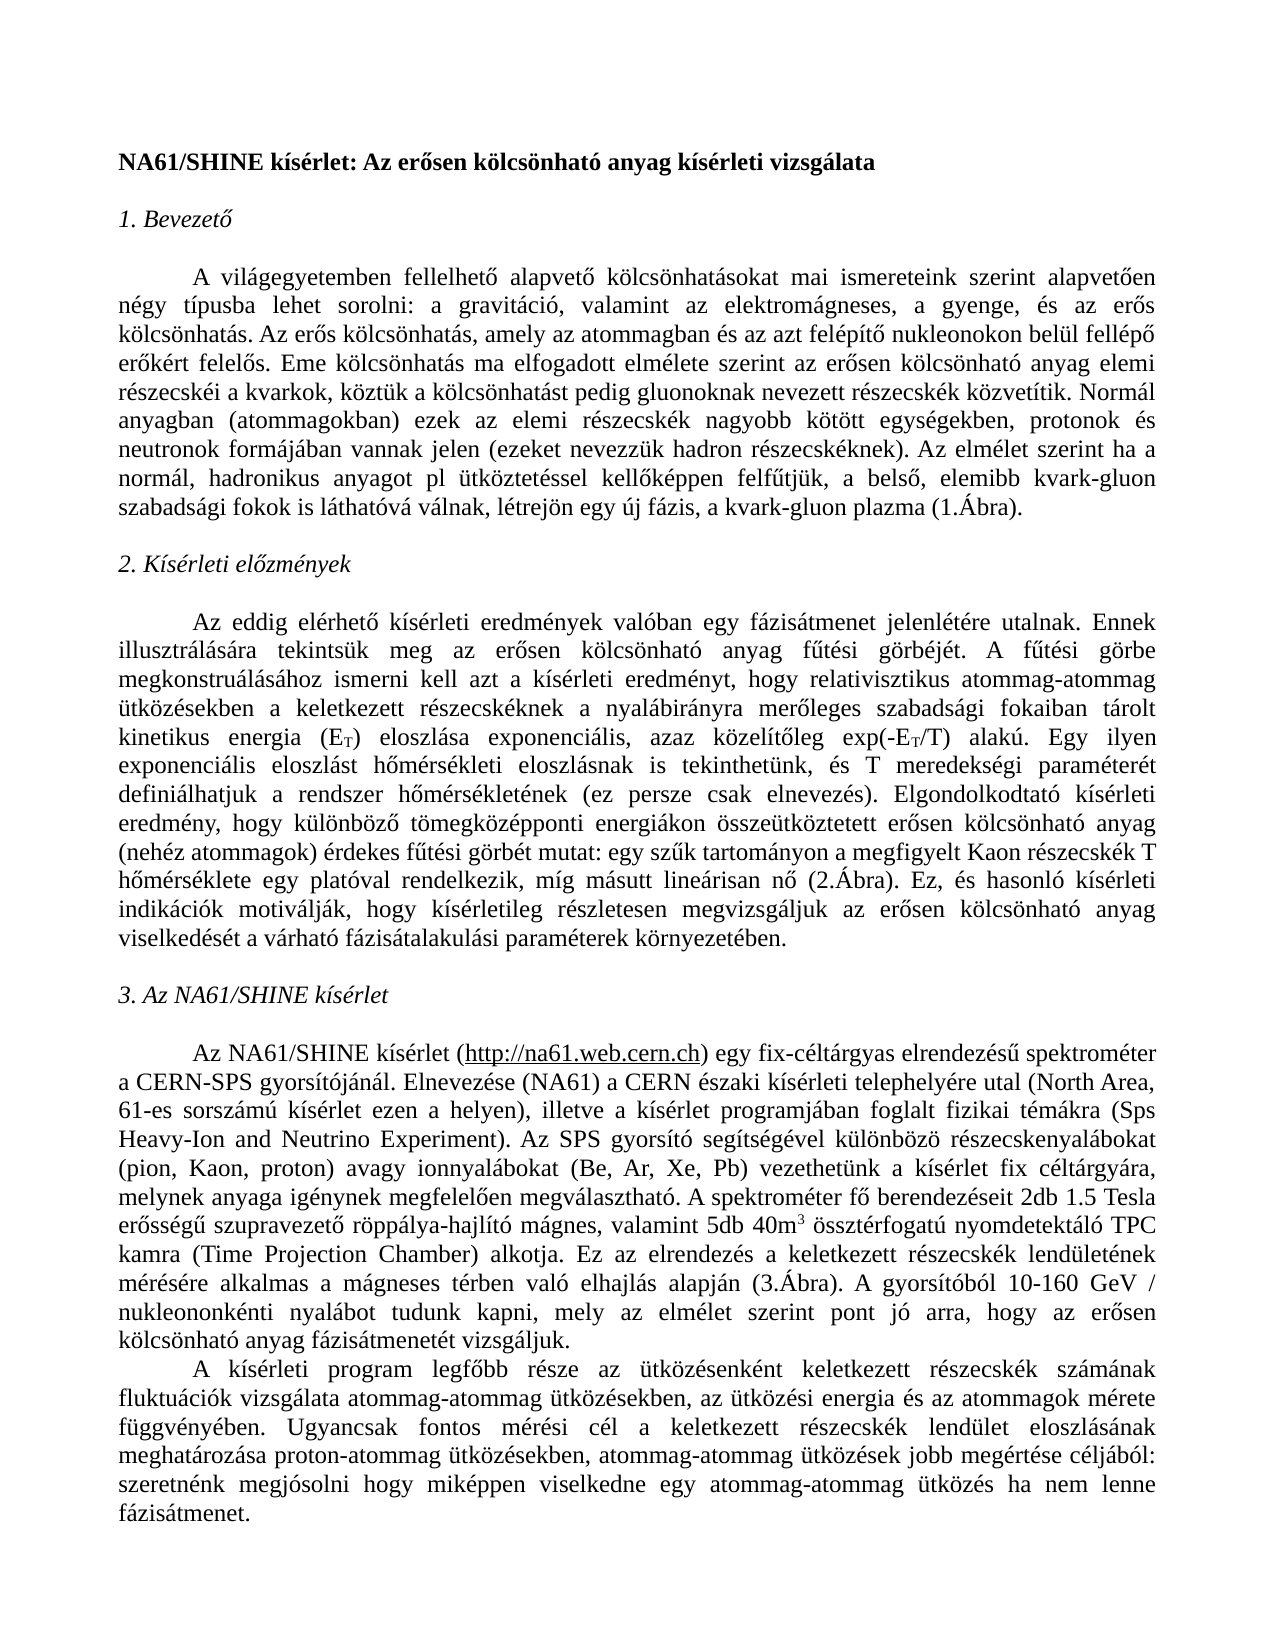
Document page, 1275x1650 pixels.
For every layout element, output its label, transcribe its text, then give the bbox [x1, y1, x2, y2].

text 2. Kísérleti előzmények [118, 549, 1157, 578]
text Az NA61/SHINE kísérlet (http://na61.web.cern.ch) egy fix-céltárgyas elrendezésű spektrométer a CERN-SPS gyorsítójánál. Elnevezése (NA61) a CERN északi kísérleti telephelyére utal (North Area, 61-es sorszámú kísérlet ezen a helyen), illetve a kísérlet programjában foglalt fizikai témákra (Sps Heavy-Ion and Neutrino Experiment). Az SPS gyorsító segítségével különbözö részecskenyalábokat (pion, Kaon, proton) avagy ionnyalábokat (Be, Ar, Xe, Pb) vezethetünk a kísérlet fix céltárgyára, melynek anyaga igénynek megfelelően megválasztható. A spektrométer fő berendezéseit 2db 1.5 Tesla erősségű szupravezető röppálya-hajlító mágnes, valamint 5db 40m3 össztérfogatú nyomdetektáló TPC kamra (Time Projection Chamber) alkotja. Ez az elrendezés a keletkezett részecskék lendületének mérésére alkalmas a mágneses térben való elhajlás alapján (3.Ábra). A gyorsítóból 10-160 GeV / nukleononkénti nyalábot tudunk kapni, mely az elmélet szerint pont jó arra, hogy az erősen kölcsönható anyag fázisátmenetét vizsgáljuk. [118, 1038, 1157, 1354]
text NA61/SHINE kísérlet: Az erősen kölcsönható anyag kísérleti vizsgálata [118, 147, 1157, 176]
text Az eddig elérhető kísérleti eredmények valóban egy fázisátmenet jelenlétére utalnak. Ennek illusztrálására tekintsük meg az erősen kölcsönható anyag fűtési görbéjét. A fűtési görbe megkonstruálásához ismerni kell azt a kísérleti eredményt, hogy relativisztikus atommag-atommag ütközésekben a keletkezett részecskéknek a nyalábirányra merőleges szabadsági fokaiban tárolt kinetikus energia (ET) eloszlása exponenciális, azaz közelítőleg exp(-ET/T) alakú. Egy ilyen exponenciális eloszlást hőmérsékleti eloszlásnak is tekinthetünk, és T meredekségi paraméterét definiálhatjuk a rendszer hőmérsékletének (ez persze csak elnevezés). Elgondolkodtató kísérleti eredmény, hogy különböző tömegközépponti energiákon összeütköztetett erősen kölcsönható anyag (nehéz atommagok) érdekes fűtési görbét mutat: egy szűk tartományon a megfigyelt Kaon részecskék T hőmérséklete egy platóval rendelkezik, míg másutt lineárisan nő (2.Ábra). Ez, és hasonló kísérleti indikációk motiválják, hogy kísérletileg részletesen megvizsgáljuk az erősen kölcsönható anyag viselkedését a várható fázisátalakulási paraméterek környezetében. [118, 607, 1157, 952]
text 3. Az NA61/SHINE kísérlet [118, 981, 1157, 1009]
text A kísérleti program legfőbb része az ütközésenként keletkezett részecskék számának fluktuációk vizsgálata atommag-atommag ütközésekben, az ütközési energia és az atommagok mérete függvényében. Ugyancsak fontos mérési cél a keletkezett részecskék lendület eloszlásának meghatározása proton-atommag ütközésekben, atommag-atommag ütközések jobb megértése céljából: szeretnénk megjósolni hogy miképpen viselkedne egy atommag-atommag ütközés ha nem lenne fázisátmenet. [118, 1354, 1157, 1527]
text 1. Bevezető [118, 204, 1157, 233]
text A világegyetemben fellelhető alapvető kölcsönhatásokat mai ismereteink szerint alapvetően négy típusba lehet sorolni: a gravitáció, valamint az elektromágneses, a gyenge, és az erős kölcsönhatás. Az erős kölcsönhatás, amely az atommagban és az azt felépítő nukleonokon belül fellépő erőkért felelős. Eme kölcsönhatás ma elfogadott elmélete szerint az erősen kölcsönható anyag elemi részecskéi a kvarkok, köztük a kölcsönhatást pedig gluonoknak nevezett részecskék közvetítik. Normál anyagban (atommagokban) ezek az elemi részecskék nagyobb kötött egységekben, protonok és neutronok formájában vannak jelen (ezeket nevezzük hadron részecskéknek). Az elmélet szerint ha a normál, hadronikus anyagot pl ütköztetéssel kellőképpen felfűtjük, a belső, elemibb kvark-gluon szabadsági fokok is láthatóvá válnak, létrejön egy új fázis, a kvark-gluon plazma (1.Ábra). [118, 262, 1157, 521]
